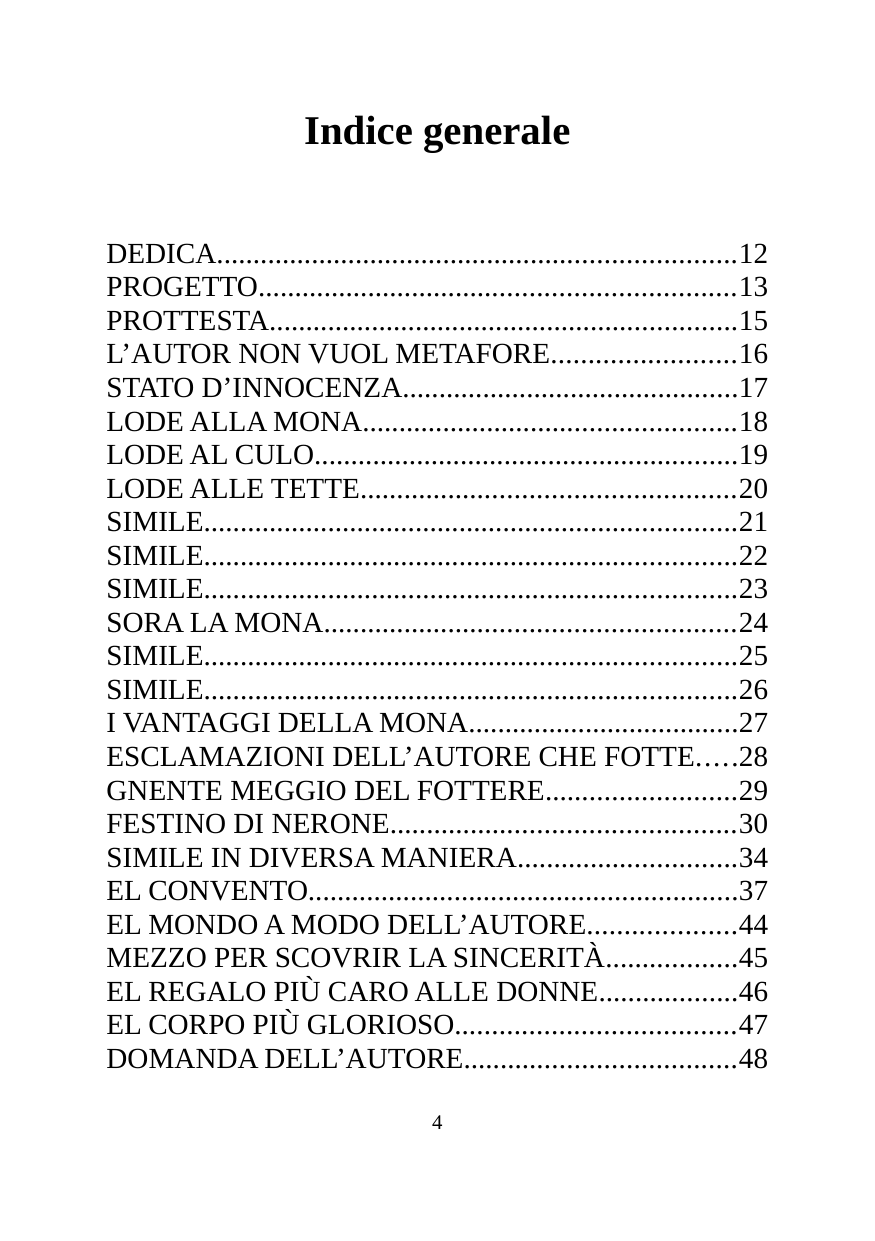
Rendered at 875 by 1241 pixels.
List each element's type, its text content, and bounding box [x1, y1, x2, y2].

text SIMILE 22 [106, 538, 768, 571]
text SORA LA MONA 24 [106, 605, 768, 638]
text LODE AL CULO 19 [106, 437, 768, 471]
text SIMILE 21 [106, 504, 768, 538]
text MEZZO PER SCOVRIR LA SINCERITÀ 45 [106, 940, 768, 974]
text EL REGALO PIÙ CARO ALLE DONNE 46 [106, 974, 768, 1007]
text EL MONDO A MODO DELL’AUTORE 44 [106, 907, 768, 940]
text ESCLAMAZIONI DELL’AUTORE CHE FOTTE 28 [106, 739, 768, 773]
text DOMANDA DELL’AUTORE 48 [106, 1041, 768, 1074]
text EL CORPO PIÙ GLORIOSO 47 [106, 1007, 768, 1041]
text I VANTAGGI DELLA MONA 27 [106, 706, 768, 739]
text SIMILE 26 [106, 672, 768, 706]
text L’AUTOR NON VUOL METAFORE 16 [106, 337, 768, 370]
text STATO D’INNOCENZA 17 [106, 370, 768, 404]
text PROGETTO 13 [106, 269, 768, 303]
text SIMILE 25 [106, 638, 768, 672]
text EL CONVENTO 37 [106, 873, 768, 907]
subtitle Indice generale [106, 106, 768, 153]
text LODE ALLE TETTE 20 [106, 471, 768, 504]
text SIMILE 23 [106, 571, 768, 605]
text LODE ALLA MONA 18 [106, 404, 768, 437]
text FESTINO DI NERONE 30 [106, 806, 768, 840]
text GNENTE MEGGIO DEL FOTTERE 29 [106, 773, 768, 806]
text DEDICA 12 [106, 236, 768, 269]
text SIMILE IN DIVERSA MANIERA 34 [106, 840, 768, 873]
text PROTTESTA 15 [106, 303, 768, 337]
